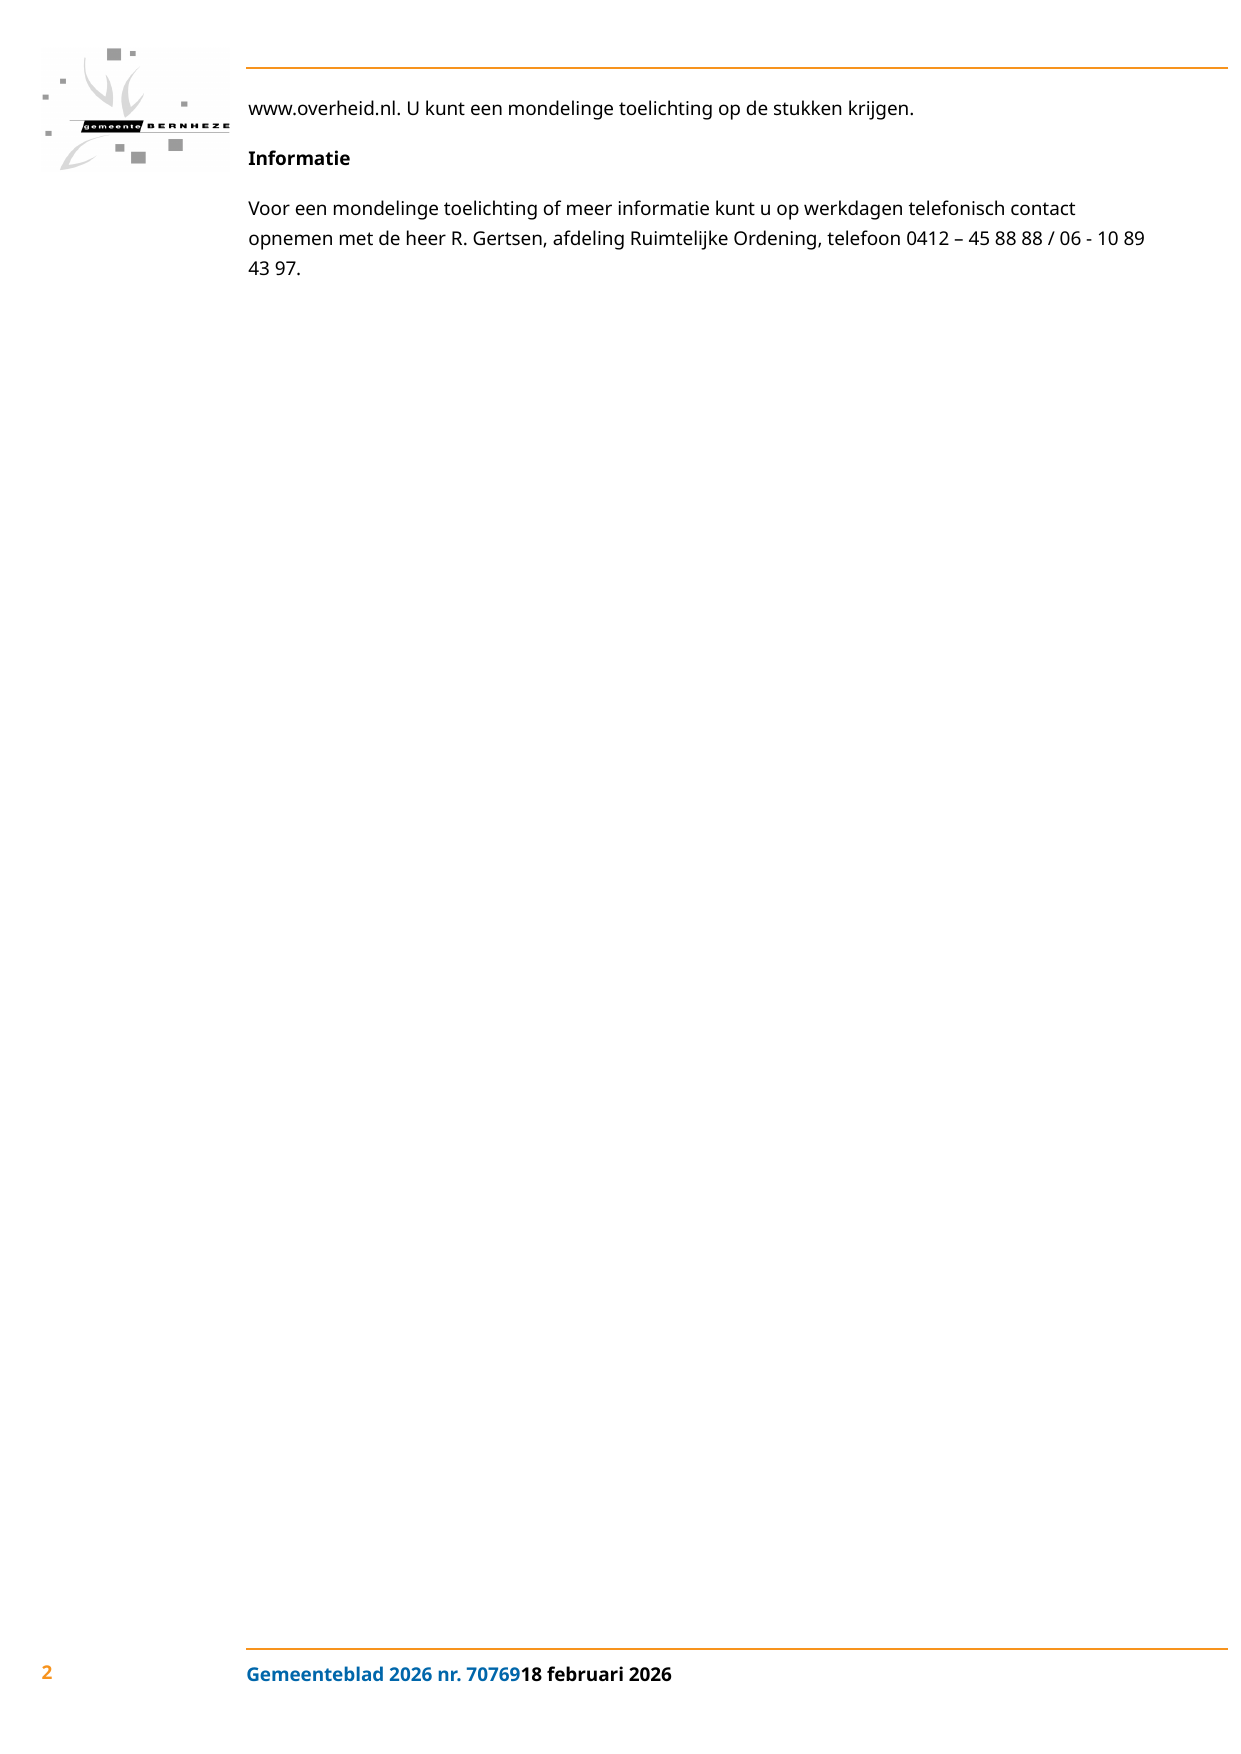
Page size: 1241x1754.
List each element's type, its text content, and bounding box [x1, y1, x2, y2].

text www.overheid.nl. U kunt een mondelinge toelichting op de stukken krijgen. [248, 95, 1152, 121]
picture [41, 47, 231, 172]
text Voor een mondelinge toelichting of meer informatie kunt u op werkdagen telefonisch contact opnemen met de heer R. Gertsen, afdeling Ruimtelijke Ordening, telefoon 0412 – 45 88 88 / 06 - 10 89 43 97. [248, 196, 1152, 281]
text Informatie [248, 145, 1152, 171]
